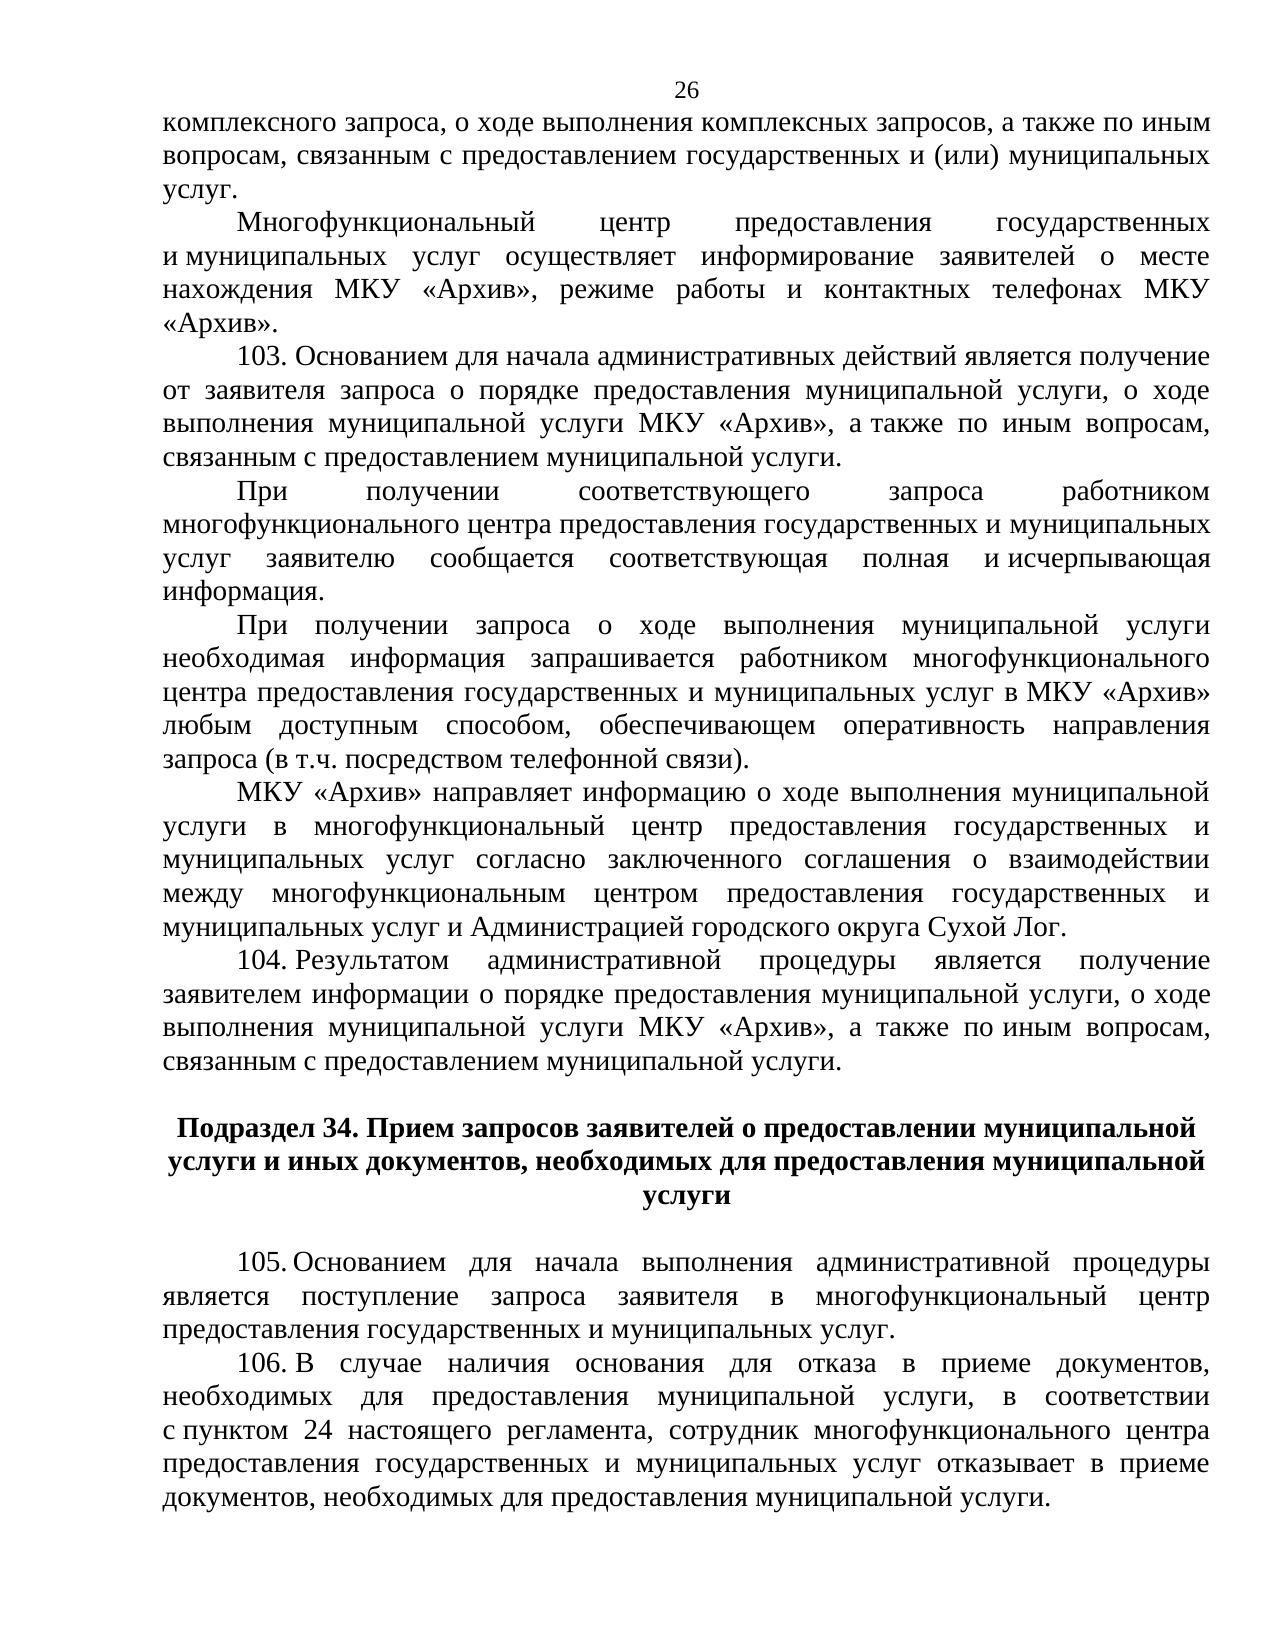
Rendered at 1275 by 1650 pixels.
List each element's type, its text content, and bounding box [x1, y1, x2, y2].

text 106. В случае наличия основания для отказа в приеме документов, необходимых для предоставления муниципальной услуги, в соответствии с пунктом 24 настоящего регламента, сотрудник многофункционального центра предоставления государственных и муниципальных услуг отказывает в приеме документов, необходимых для предоставления муниципальной услуги. [162, 1345, 1211, 1512]
text 104. Результатом административной процедуры является получение заявителем информации о порядке предоставления муниципальной услуги, о ходе выполнения муниципальной услуги МКУ «Архив», а также по иным вопросам, связанным с предоставлением муниципальной услуги. [162, 942, 1211, 1076]
text 105. Основанием для начала выполнения административной процедуры является поступление запроса заявителя в многофункциональный центр предоставления государственных и муниципальных услуг. [162, 1244, 1211, 1345]
text При получении запроса о ходе выполнения муниципальной услуги необходимая информация запрашивается работником многофункционального центра предоставления государственных и муниципальных услуг в МКУ «Архив» любым доступным способом, обеспечивающем оперативность направления запроса (в т.ч. посредством телефонной связи). [162, 607, 1211, 774]
text комплексного запроса, о ходе выполнения комплексных запросов, а также по иным вопросам, связанным с предоставлением государственных и (или) муниципальных услуг. [162, 104, 1211, 204]
text 103. Основанием для начала административных действий является получение от заявителя запроса о порядке предоставления муниципальной услуги, о ходе выполнения муниципальной услуги МКУ «Архив», а также по иным вопросам, связанным с предоставлением муниципальной услуги. [162, 338, 1211, 473]
text Многофункциональный центр предоставления государственных и муниципальных услуг осуществляет информирование заявителей о месте нахождения МКУ «Архив», режиме работы и контактных телефонах МКУ «Архив». [162, 204, 1211, 338]
text Подраздел 34. Прием запросов заявителей о предоставлении муниципальной услуги и иных документов, необходимых для предоставления муниципальной услуги [162, 1110, 1211, 1211]
text При получении соответствующего запроса работником многофункционального центра предоставления государственных и муниципальных услуг заявителю сообщается соответствующая полная и исчерпывающая информация. [162, 473, 1211, 607]
text МКУ «Архив» направляет информацию о ходе выполнения муниципальной услуги в многофункциональный центр предоставления государственных и муниципальных услуг согласно заключенного соглашения о взаимодействии между многофункциональным центром предоставления государственных и муниципальных услуг и Администрацией городского округа Сухой Лог. [162, 774, 1211, 942]
